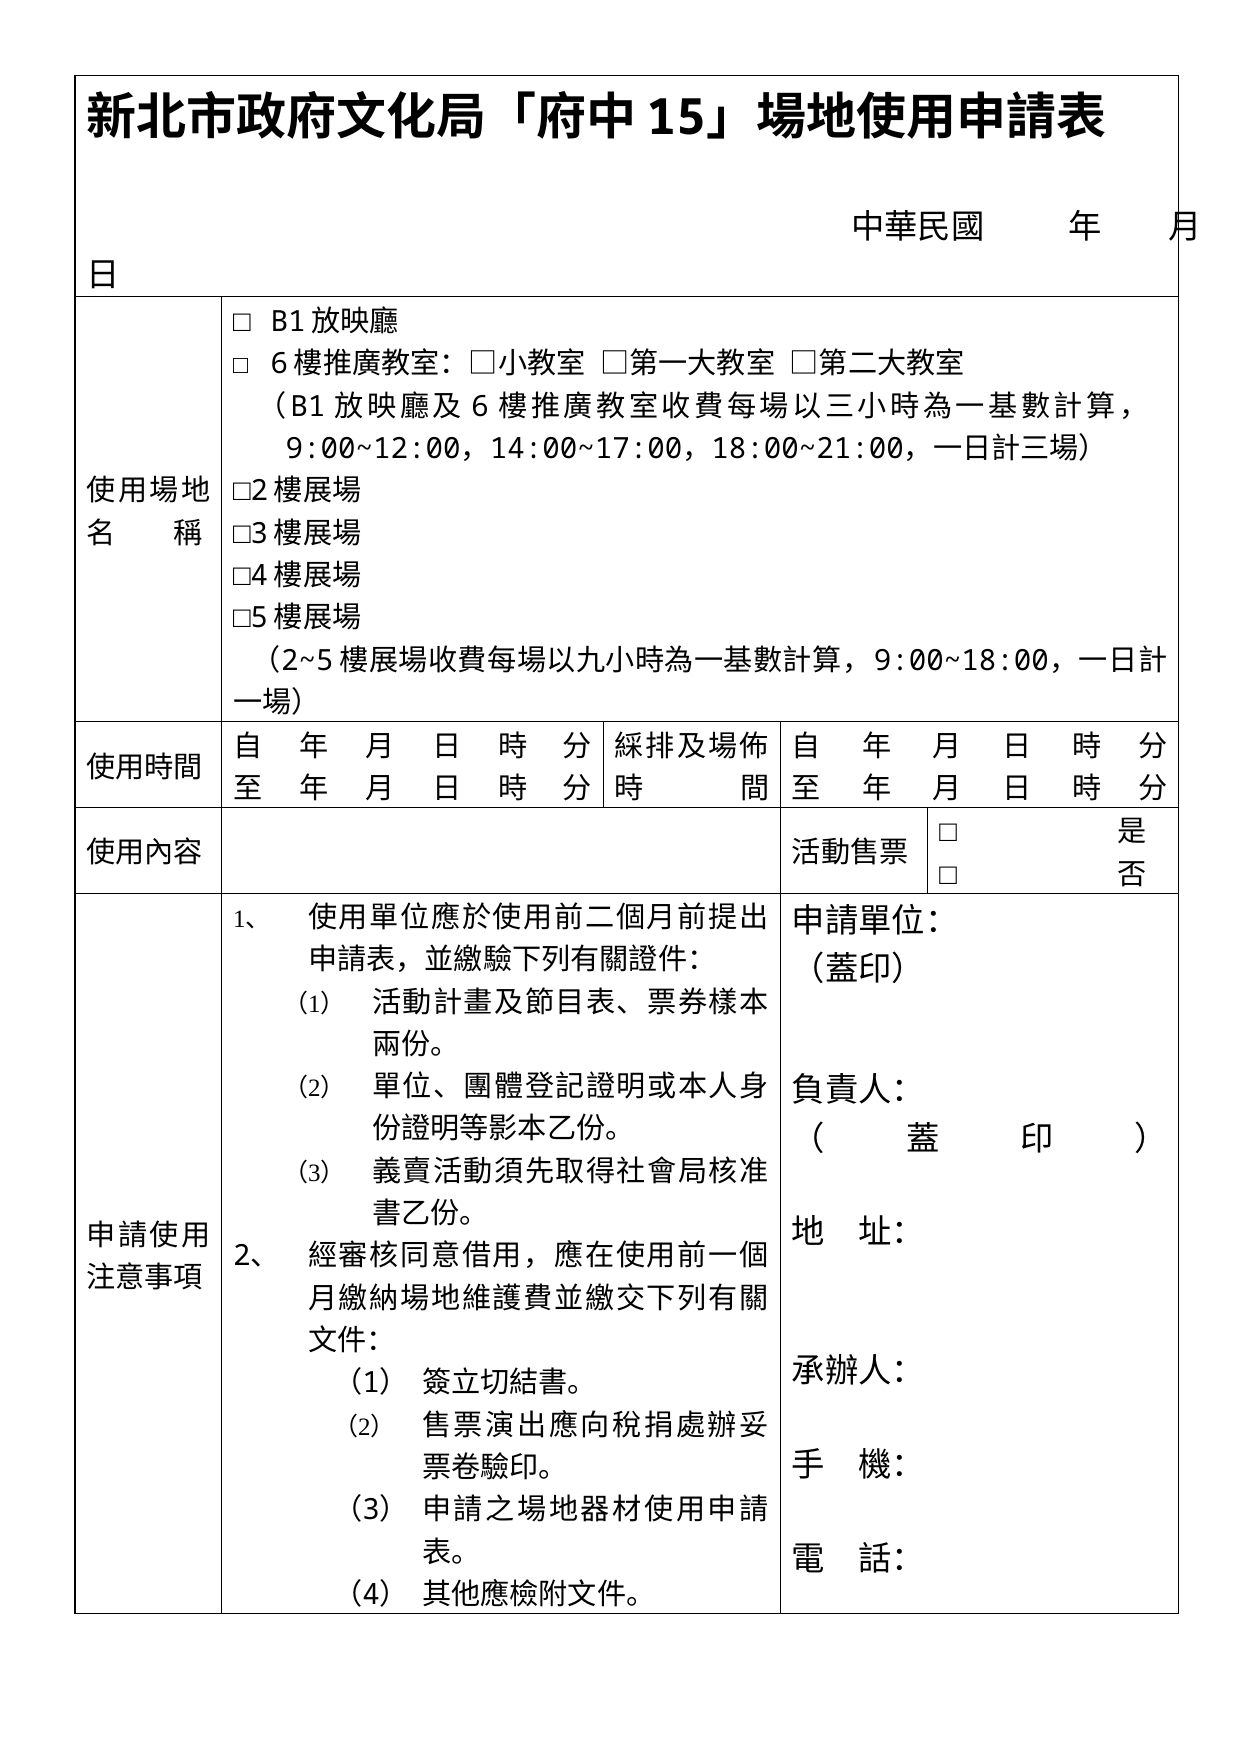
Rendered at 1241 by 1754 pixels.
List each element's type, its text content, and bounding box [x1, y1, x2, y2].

table_cell 使用場地名 稱 [76, 297, 221, 721]
table_cell 使用時間 [76, 722, 221, 807]
table_cell 綵排及場佈 時間 [604, 722, 780, 807]
table_header 新北市政府文化局「府中15」場地使用申請表 中華民國 年 月 日 [76, 76, 1178, 296]
table_cell 自 年 月 日 時 分 至 年 月 日 時 分 [222, 722, 603, 807]
table_cell 使用單位應於使用前二個月前提出申請表，並繳驗下列有關證件： 活動計畫及節目表、票券樣本兩份。 單位、團體登記證明或本人身份證明等影本乙份。 義賣活動須先取得社會局核准書乙份。 經審核同意借用，應在使用前一個月繳納場地維護費並繳交下列有關文件： 簽立切結書。 售票演出應向稅捐處辦妥票卷驗印。 申請之場地器材使用申請表。 其他應檢附文件。 [222, 894, 780, 1613]
table_cell B1放映廳 6樓推廣教室：□小教室 □第一大教室 □第二大教室 （B1放映廳及6樓推廣教室收費每場以三小時為一基數計算， 9:00~12:00，14:00~17:00，18:00~21:00，一日計三場） □2樓展場 □3樓展場 □4樓展場 □5樓展場 （2~5樓展場收費每場以九小時為一基數計算，9:00~18:00，一日計一場） [222, 297, 1178, 721]
table_cell 申請使用注意事項 [76, 894, 221, 1613]
table_cell 申請單位： （蓋印） 負責人： （蓋印） 地 址： 承辦人： 手 機： 電 話： [781, 894, 1178, 1613]
table_cell 自 年 月 日 時 分 至 年 月 日 時 分 [781, 722, 1178, 807]
table_cell 是 否 [928, 808, 1178, 893]
table_cell 活動售票 [781, 808, 927, 893]
table_cell [222, 808, 780, 893]
table_cell 使用內容 [76, 808, 221, 893]
